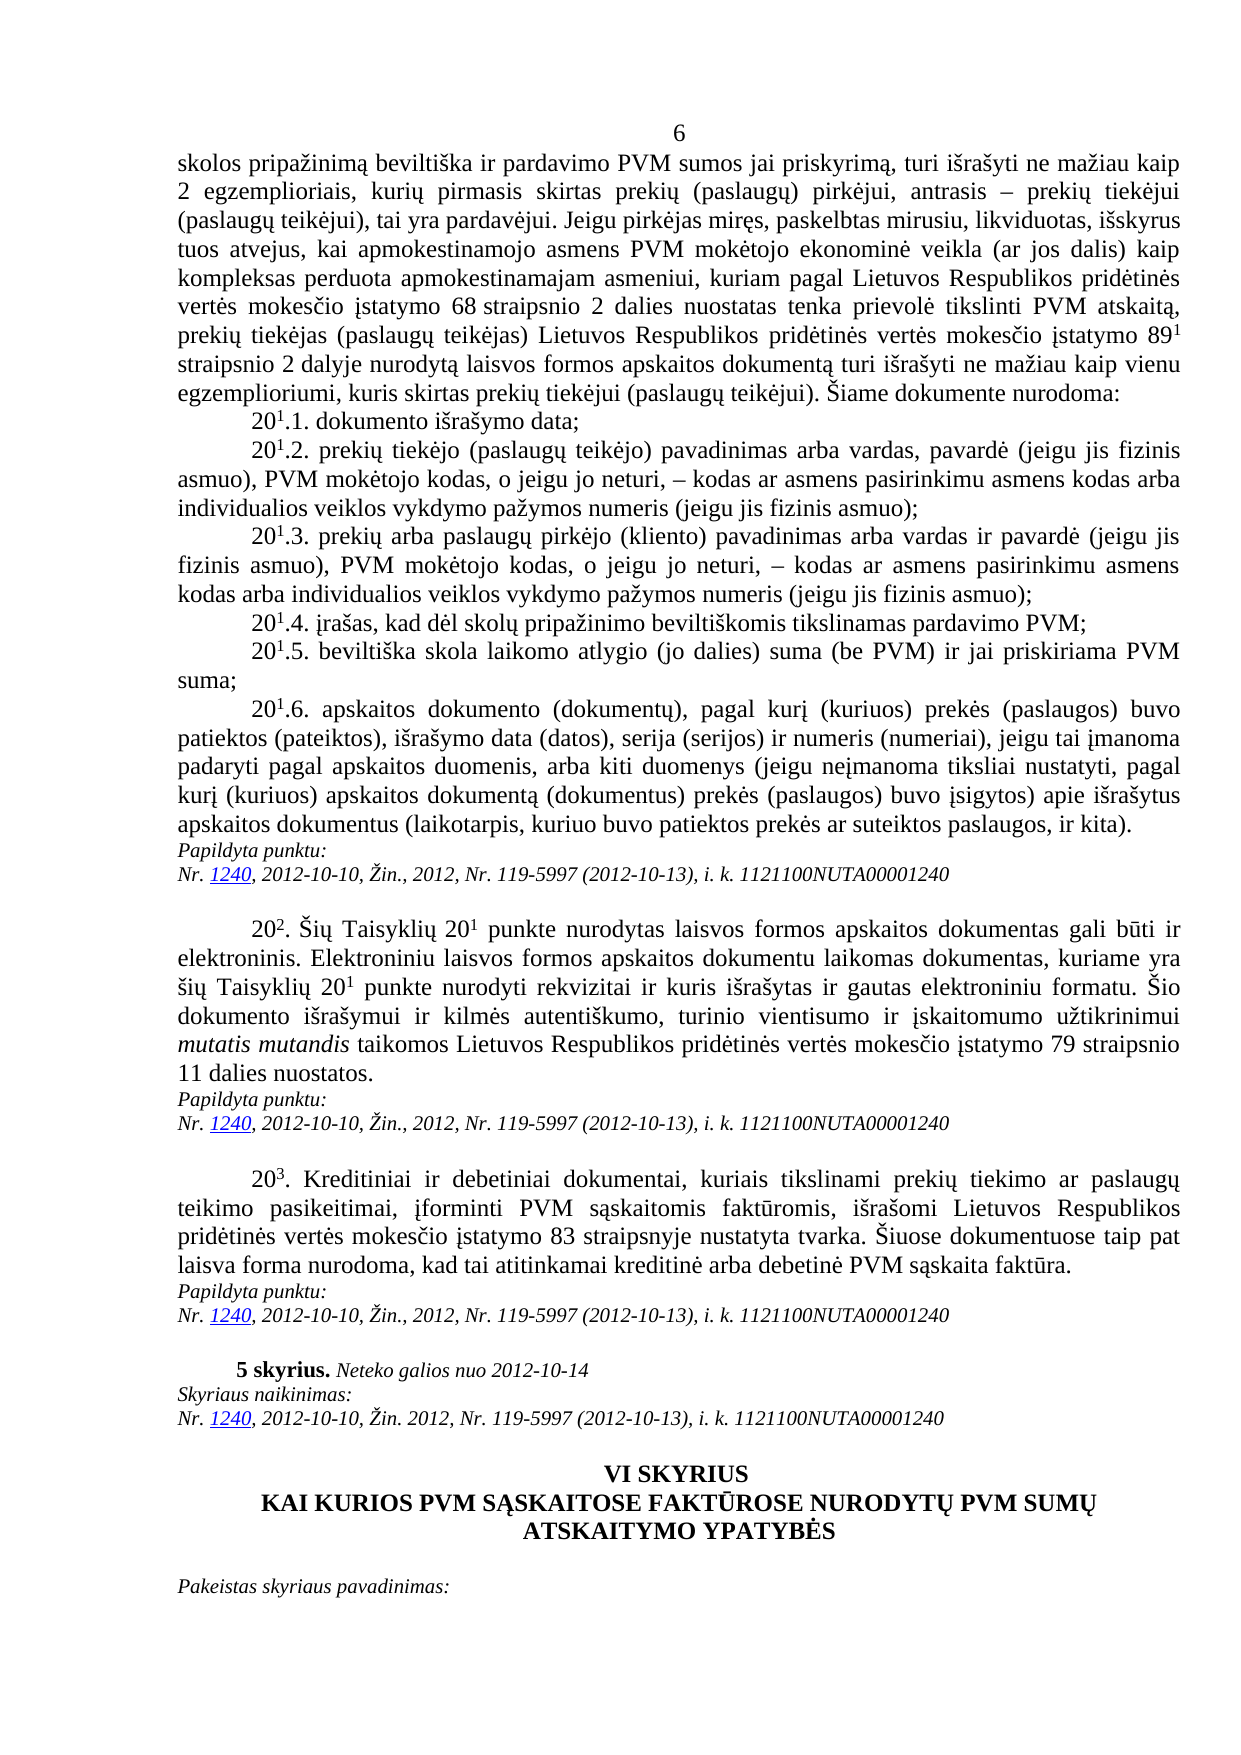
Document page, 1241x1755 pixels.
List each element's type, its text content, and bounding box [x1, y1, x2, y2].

text Nr. 1240, 2012-10-10, Žin., 2012, Nr. 119-5997 (2012-10-13), i. k. 1121100NUTA00001240 [177, 862, 1181, 886]
text Skyriaus naikinimas: [177, 1382, 1181, 1406]
text 202. Šių Taisyklių 201 punkte nurodytas laisvos formos apskaitos dokumentas gali būti ir elektroninis. Elektroniniu laisvos formos apskaitos dokumentu laikomas dokumentas, kuriame yra šių Taisyklių 201 punkte nurodyti rekvizitai ir kuris išrašytas ir gautas elektroniniu formatu. Šio dokumento išrašymui ir kilmės autentiškumo, turinio vientisumo ir įskaitomumo užtikrinimui mutatis mutandis taikomos Lietuvos Respublikos pridėtinės vertės mokesčio įstatymo 79 straipsnio 11 dalies nuostatos. [177, 914, 1181, 1087]
text 203. Kreditiniai ir debetiniai dokumentai, kuriais tikslinami prekių tiekimo ar paslaugų teikimo pasikeitimai, įforminti PVM sąskaitomis faktūromis, išrašomi Lietuvos Respublikos pridėtinės vertės mokesčio įstatymo 83 straipsnyje nustatyta tvarka. Šiuose dokumentuose taip pat laisva forma nurodoma, kad tai atitinkamai kreditinė arba debetinė PVM sąskaita faktūra. [177, 1164, 1181, 1279]
text 201.6. apskaitos dokumento (dokumentų), pagal kurį (kuriuos) prekės (paslaugos) buvo patiektos (pateiktos), išrašymo data (datos), serija (serijos) ir numeris (numeriai), jeigu tai įmanoma padaryti pagal apskaitos duomenis, arba kiti duomenys (jeigu neįmanoma tiksliai nustatyti, pagal kurį (kuriuos) apskaitos dokumentą (dokumentus) prekės (paslaugos) buvo įsigytos) apie išrašytus apskaitos dokumentus (laikotarpis, kuriuo buvo patiektos prekės ar suteiktos paslaugos, ir kita). [177, 694, 1181, 838]
text 201.4. įrašas, kad dėl skolų pripažinimo beviltiškomis tikslinamas pardavimo PVM; [177, 608, 1181, 636]
text 201.1. dokumento išrašymo data; [177, 406, 1181, 435]
text Nr. 1240, 2012-10-10, Žin., 2012, Nr. 119-5997 (2012-10-13), i. k. 1121100NUTA00001240 [177, 1303, 1181, 1327]
text Papildyta punktu: [177, 1087, 1181, 1111]
text 201.2. prekių tiekėjo (paslaugų teikėjo) pavadinimas arba vardas, pavardė (jeigu jis fizinis asmuo), PVM mokėtojo kodas, o jeigu jo neturi, – kodas ar asmens pasirinkimu asmens kodas arba individualios veiklos vykdymo pažymos numeris (jeigu jis fizinis asmuo); [177, 435, 1181, 521]
text 5 skyrius. Neteko galios nuo 2012-10-14 [177, 1356, 1181, 1382]
text Nr. 1240, 2012-10-10, Žin., 2012, Nr. 119-5997 (2012-10-13), i. k. 1121100NUTA00001240 [177, 1111, 1181, 1135]
text Papildyta punktu: [177, 1279, 1181, 1303]
text Papildyta punktu: [177, 838, 1181, 862]
text Nr. 1240, 2012-10-10, Žin. 2012, Nr. 119-5997 (2012-10-13), i. k. 1121100NUTA00001240 [177, 1406, 1181, 1430]
text 201.5. beviltiška skola laikomo atlygio (jo dalies) suma (be PVM) ir jai priskiriama PVM suma; [177, 636, 1181, 694]
text Pakeistas skyriaus pavadinimas: [177, 1574, 1181, 1598]
text 201.3. prekių arba paslaugų pirkėjo (kliento) pavadinimas arba vardas ir pavardė (jeigu jis fizinis asmuo), PVM mokėtojo kodas, o jeigu jo neturi, – kodas ar asmens pasirinkimu asmens kodas arba individualios veiklos vykdymo pažymos numeris (jeigu jis fizinis asmuo); [177, 521, 1181, 608]
text skolos pripažinimą beviltiška ir pardavimo PVM sumos jai priskyrimą, turi išrašyti ne mažiau kaip 2 egzemplioriais, kurių pirmasis skirtas prekių (paslaugų) pirkėjui, antrasis – prekių tiekėjui (paslaugų teikėjui), tai yra pardavėjui. Jeigu pirkėjas miręs, paskelbtas mirusiu, likviduotas, išskyrus tuos atvejus, kai apmokestinamojo asmens PVM mokėtojo ekonominė veikla (ar jos dalis) kaip kompleksas perduota apmokestinamajam asmeniui, kuriam pagal Lietuvos Respublikos pridėtinės vertės mokesčio įstatymo 68 straipsnio 2 dalies nuostatas tenka prievolė tikslinti PVM atskaitą, prekių tiekėjas (paslaugų teikėjas) Lietuvos Respublikos pridėtinės vertės mokesčio įstatymo 891 straipsnio 2 dalyje nurodytą laisvos formos apskaitos dokumentą turi išrašyti ne mažiau kaip vienu egzemplioriumi, kuris skirtas prekių tiekėjui (paslaugų teikėjui). Šiame dokumente nurodoma: [177, 148, 1181, 406]
text VI SKYRIUS KAI KURIOS PVM SĄSKAITOSE FAKTŪROSE NURODYTŲ PVM SUMŲ ATSKAITYMO YPATYBĖS [177, 1459, 1181, 1545]
